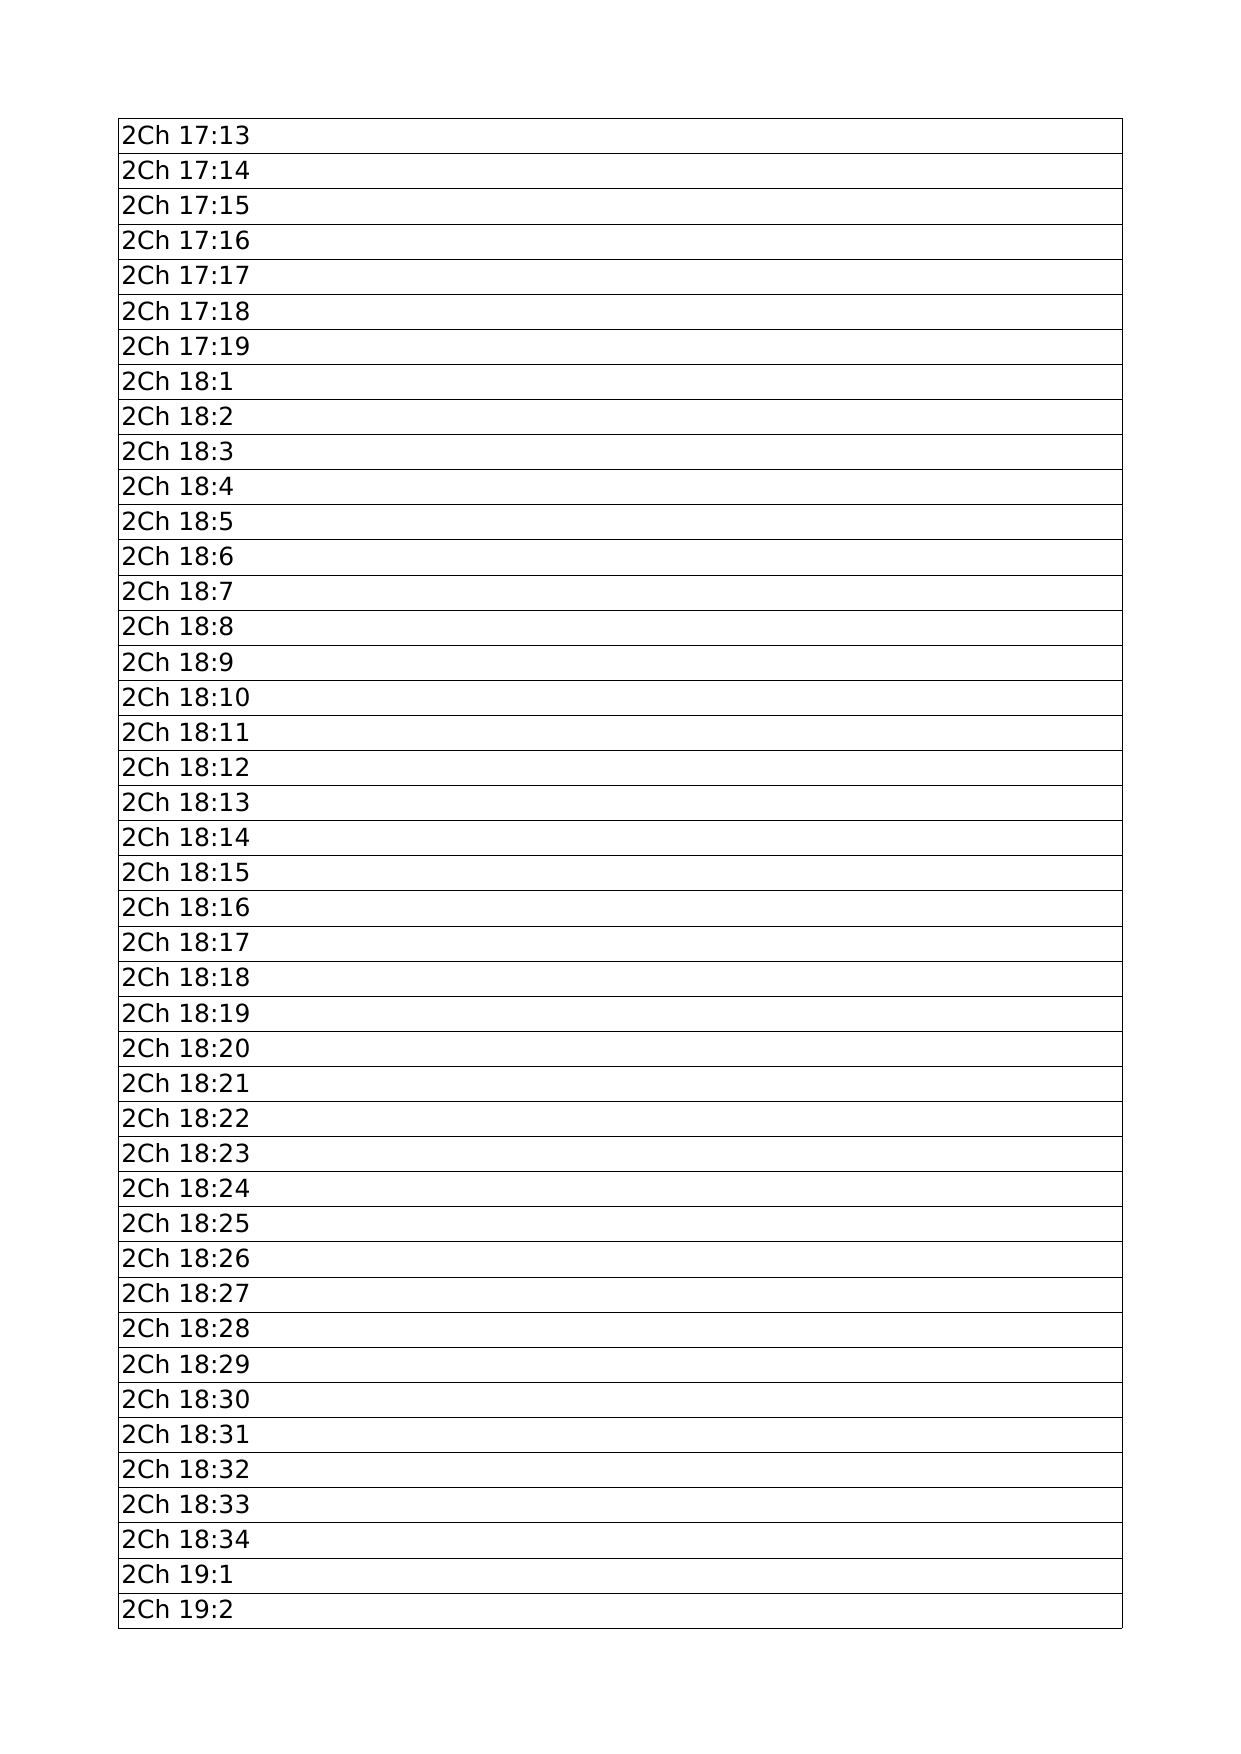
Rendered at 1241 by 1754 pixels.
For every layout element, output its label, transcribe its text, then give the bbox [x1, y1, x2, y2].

table_cell 2Ch 18:3 [119, 435, 1122, 469]
table_cell 2Ch 18:23 [119, 1137, 1122, 1171]
table_cell 2Ch 19:1 [119, 1559, 1122, 1592]
table_cell 2Ch 17:15 [119, 189, 1122, 223]
table_cell 2Ch 18:34 [119, 1523, 1122, 1557]
table_cell 2Ch 18:28 [119, 1313, 1122, 1347]
table_cell 2Ch 18:32 [119, 1453, 1122, 1487]
table_cell 2Ch 18:8 [119, 611, 1122, 645]
table_cell 2Ch 18:20 [119, 1032, 1122, 1066]
table_cell 2Ch 18:30 [119, 1383, 1122, 1417]
table_cell 2Ch 17:16 [119, 225, 1122, 258]
table_cell 2Ch 18:2 [119, 400, 1122, 434]
table_cell 2Ch 17:13 [119, 119, 1122, 153]
table_cell 2Ch 18:11 [119, 716, 1122, 750]
table_cell 2Ch 18:18 [119, 962, 1122, 996]
table_cell 2Ch 18:19 [119, 997, 1122, 1031]
table_cell 2Ch 18:21 [119, 1067, 1122, 1101]
table_cell 2Ch 18:13 [119, 786, 1122, 820]
table_cell 2Ch 18:33 [119, 1488, 1122, 1522]
table_cell 2Ch 18:9 [119, 646, 1122, 680]
table_cell 2Ch 18:25 [119, 1207, 1122, 1241]
table_cell 2Ch 18:26 [119, 1242, 1122, 1277]
table_cell 2Ch 18:24 [119, 1172, 1122, 1206]
table_cell 2Ch 18:6 [119, 540, 1122, 574]
table_cell 2Ch 18:17 [119, 927, 1122, 961]
table_cell 2Ch 18:22 [119, 1102, 1122, 1136]
table_cell 2Ch 17:17 [119, 260, 1122, 294]
table_cell 2Ch 19:2 [119, 1594, 1122, 1628]
table_cell 2Ch 17:19 [119, 330, 1122, 364]
table_cell 2Ch 18:15 [119, 856, 1122, 890]
table_cell 2Ch 18:14 [119, 821, 1122, 855]
table_cell 2Ch 18:29 [119, 1348, 1122, 1382]
table_cell 2Ch 18:31 [119, 1418, 1122, 1452]
table_cell 2Ch 18:27 [119, 1278, 1122, 1312]
table_cell 2Ch 18:1 [119, 365, 1122, 399]
table_cell 2Ch 17:14 [119, 154, 1122, 188]
table_cell 2Ch 18:16 [119, 891, 1122, 926]
table_cell 2Ch 18:5 [119, 505, 1122, 539]
table_cell 2Ch 18:7 [119, 576, 1122, 609]
table_cell 2Ch 18:12 [119, 751, 1122, 785]
table_cell 2Ch 17:18 [119, 295, 1122, 329]
table_cell 2Ch 18:4 [119, 470, 1122, 504]
table_cell 2Ch 18:10 [119, 681, 1122, 715]
